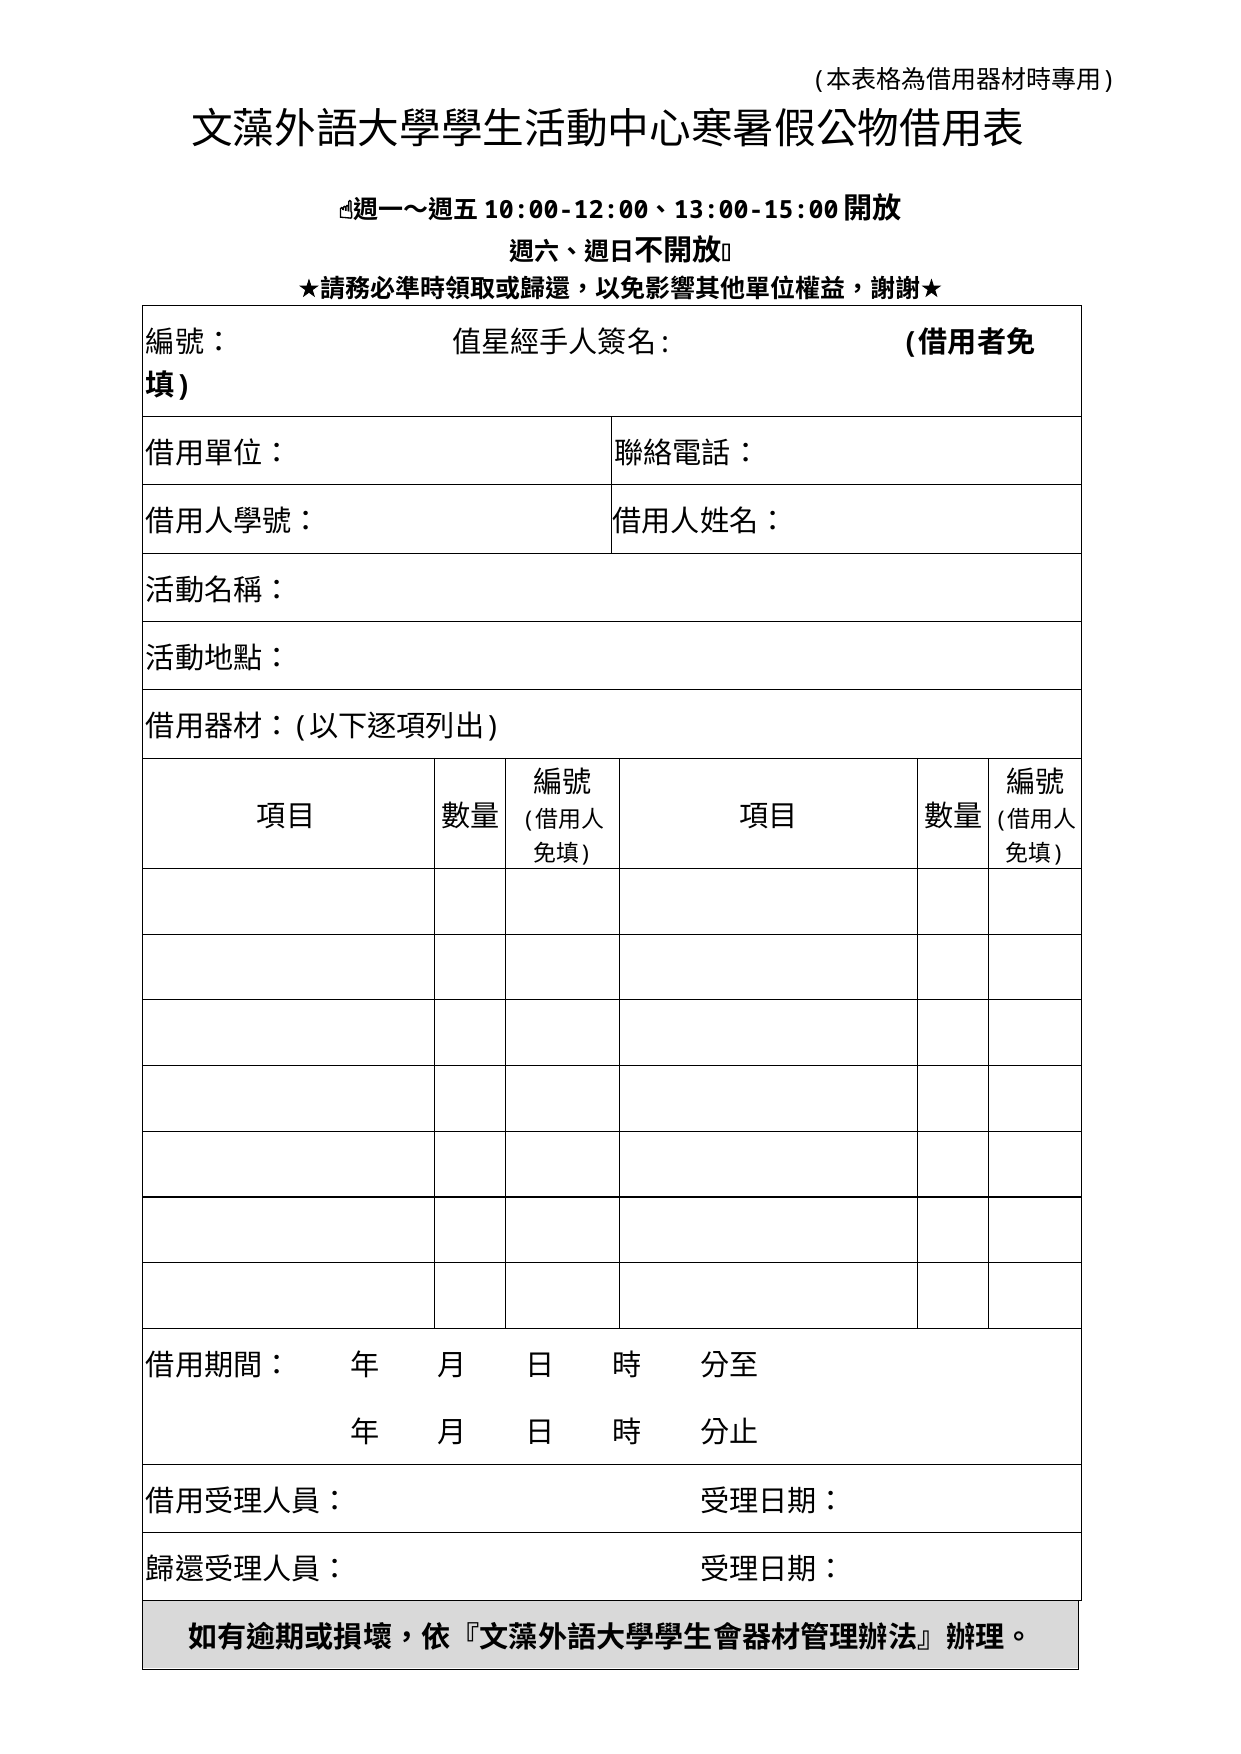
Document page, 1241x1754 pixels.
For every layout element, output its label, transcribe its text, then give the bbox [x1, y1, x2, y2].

table_cell 編號 (借用人 免填) [989, 759, 1081, 868]
table_cell [435, 1263, 505, 1328]
table_cell [989, 869, 1081, 933]
text 週一～週五10:00-12:00、13:00-15:00開放 [118, 184, 1122, 227]
table_cell [1082, 758, 1118, 868]
table_cell [1082, 484, 1118, 553]
table_cell [918, 1263, 988, 1328]
table_cell 編號 (借用人 免填) [506, 759, 619, 868]
table_cell 聯絡電話： [612, 417, 1081, 484]
table_cell [989, 1263, 1081, 1328]
table_cell [918, 1132, 988, 1196]
table_cell 活動名稱： [143, 554, 1081, 621]
table_cell [989, 935, 1081, 999]
table_cell [143, 1198, 434, 1262]
table_cell [1082, 689, 1118, 758]
table_cell [620, 1066, 917, 1131]
table_cell [506, 1000, 619, 1065]
text 週六、週日不開放 [118, 227, 1122, 269]
table_cell [435, 935, 505, 999]
table_cell 借用人姓名： [612, 485, 1081, 553]
table_cell 借用單位： [143, 417, 611, 484]
table_cell [435, 1198, 505, 1262]
table_cell [1082, 1532, 1118, 1600]
table_cell [989, 1198, 1081, 1262]
table_cell [918, 869, 988, 933]
text (本表格為借用器材時專用) [118, 59, 1122, 95]
table_cell [989, 1066, 1081, 1131]
table_cell 借用人學號： [143, 485, 611, 553]
table_cell 借用受理人員： 受理日期： [143, 1465, 1081, 1532]
table_cell 項目 [143, 759, 434, 868]
table_cell [989, 1000, 1081, 1065]
table_cell [1082, 999, 1118, 1065]
table_cell [1082, 1065, 1118, 1131]
table_cell [143, 1263, 434, 1328]
table_cell [143, 935, 434, 999]
table_header [1082, 305, 1118, 416]
table_cell [620, 1198, 917, 1262]
table_cell [143, 1000, 434, 1065]
table_cell 歸還受理人員： 受理日期： [143, 1533, 1081, 1600]
table_cell [1082, 868, 1118, 933]
table_cell [620, 1000, 917, 1065]
table_cell [435, 1000, 505, 1065]
table_cell 數量 [435, 759, 505, 868]
table_cell [143, 1066, 434, 1131]
text 文藻外語大學學生活動中心寒暑假公物借用表 [93, 95, 1122, 156]
table_cell 如有逾期或損壞，依『文藻外語大學學生會器材管理辦法』辦理。 [143, 1601, 1078, 1668]
table_cell [1082, 1262, 1118, 1328]
table_cell 借用器材：(以下逐項列出) [143, 690, 1081, 758]
table_cell [620, 1132, 917, 1196]
table_cell [620, 869, 917, 933]
table_cell [918, 1198, 988, 1262]
table_cell [143, 1132, 434, 1196]
table_cell [1082, 621, 1118, 689]
table_cell [1082, 1131, 1118, 1196]
table_cell [1082, 934, 1118, 999]
table_cell [1082, 416, 1118, 484]
table_cell [1082, 553, 1118, 621]
table_cell [620, 935, 917, 999]
table_cell [506, 869, 619, 933]
table_cell [143, 869, 434, 933]
table_cell [506, 1263, 619, 1328]
table_cell [435, 1132, 505, 1196]
table_cell [506, 1132, 619, 1196]
table_cell 借用期間： 年 月 日 時 分至 年 月 日 時 分止 [143, 1329, 1081, 1463]
table_cell [506, 1066, 619, 1131]
table_cell 數量 [918, 759, 988, 868]
table_cell [1081, 1600, 1118, 1668]
text 請務必準時領取或歸還，以免影響其他單位權益，謝謝 [118, 269, 1122, 305]
table_cell 項目 [620, 759, 917, 868]
table_cell [506, 935, 619, 999]
table_cell [918, 1000, 988, 1065]
table_cell [1082, 1328, 1118, 1463]
table_cell [918, 1066, 988, 1131]
table_cell [918, 935, 988, 999]
table_cell 活動地點： [143, 622, 1081, 689]
table_cell [1082, 1464, 1118, 1532]
table_cell [620, 1263, 917, 1328]
table_header 編號： 值星經手人簽名: (借用者免填) [143, 306, 1081, 416]
table_cell [506, 1198, 619, 1262]
table_cell [435, 869, 505, 933]
table_cell [989, 1132, 1081, 1196]
table_cell [1082, 1196, 1118, 1262]
table_cell [435, 1066, 505, 1131]
